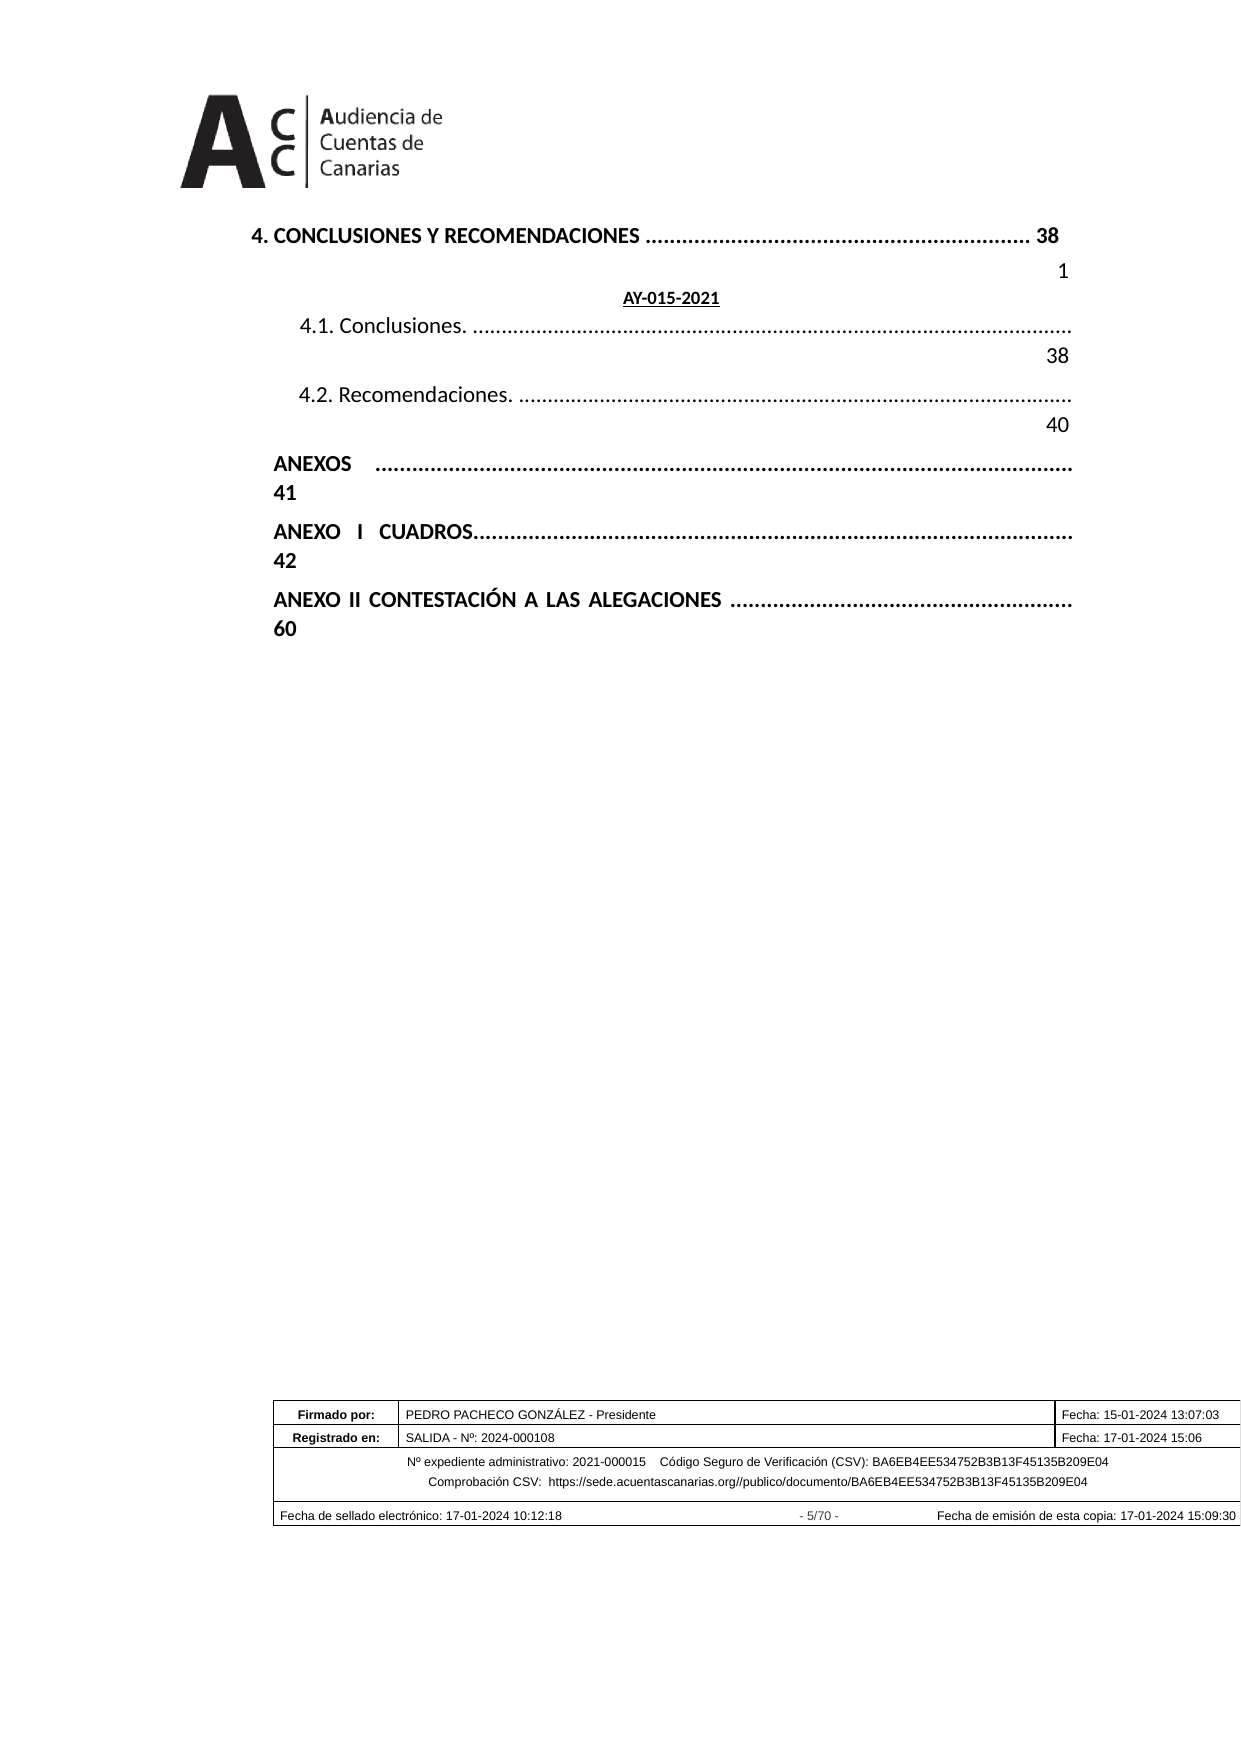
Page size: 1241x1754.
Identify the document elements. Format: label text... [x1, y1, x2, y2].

text 4.2. Recomendaciones. ................................................................................................ 40 [274, 380, 1074, 438]
text 1 [274, 256, 1074, 284]
text 4.1. Conclusiones. ........................................................................................................ 38 [274, 311, 1074, 369]
text ANEXOS .................................................................................................................. 41 [273, 449, 1073, 506]
text ANEXO I CUADROS.................................................................................................. 42 [273, 517, 1073, 574]
text ANEXO II CONTESTACIÓN A LAS ALEGACIONES ........................................................ 60 [273, 585, 1073, 642]
list CONCLUSIONES Y RECOMENDACIONES ............................................................... 38 [251, 221, 1073, 249]
subtitle AY-015-2021 [274, 286, 1073, 309]
